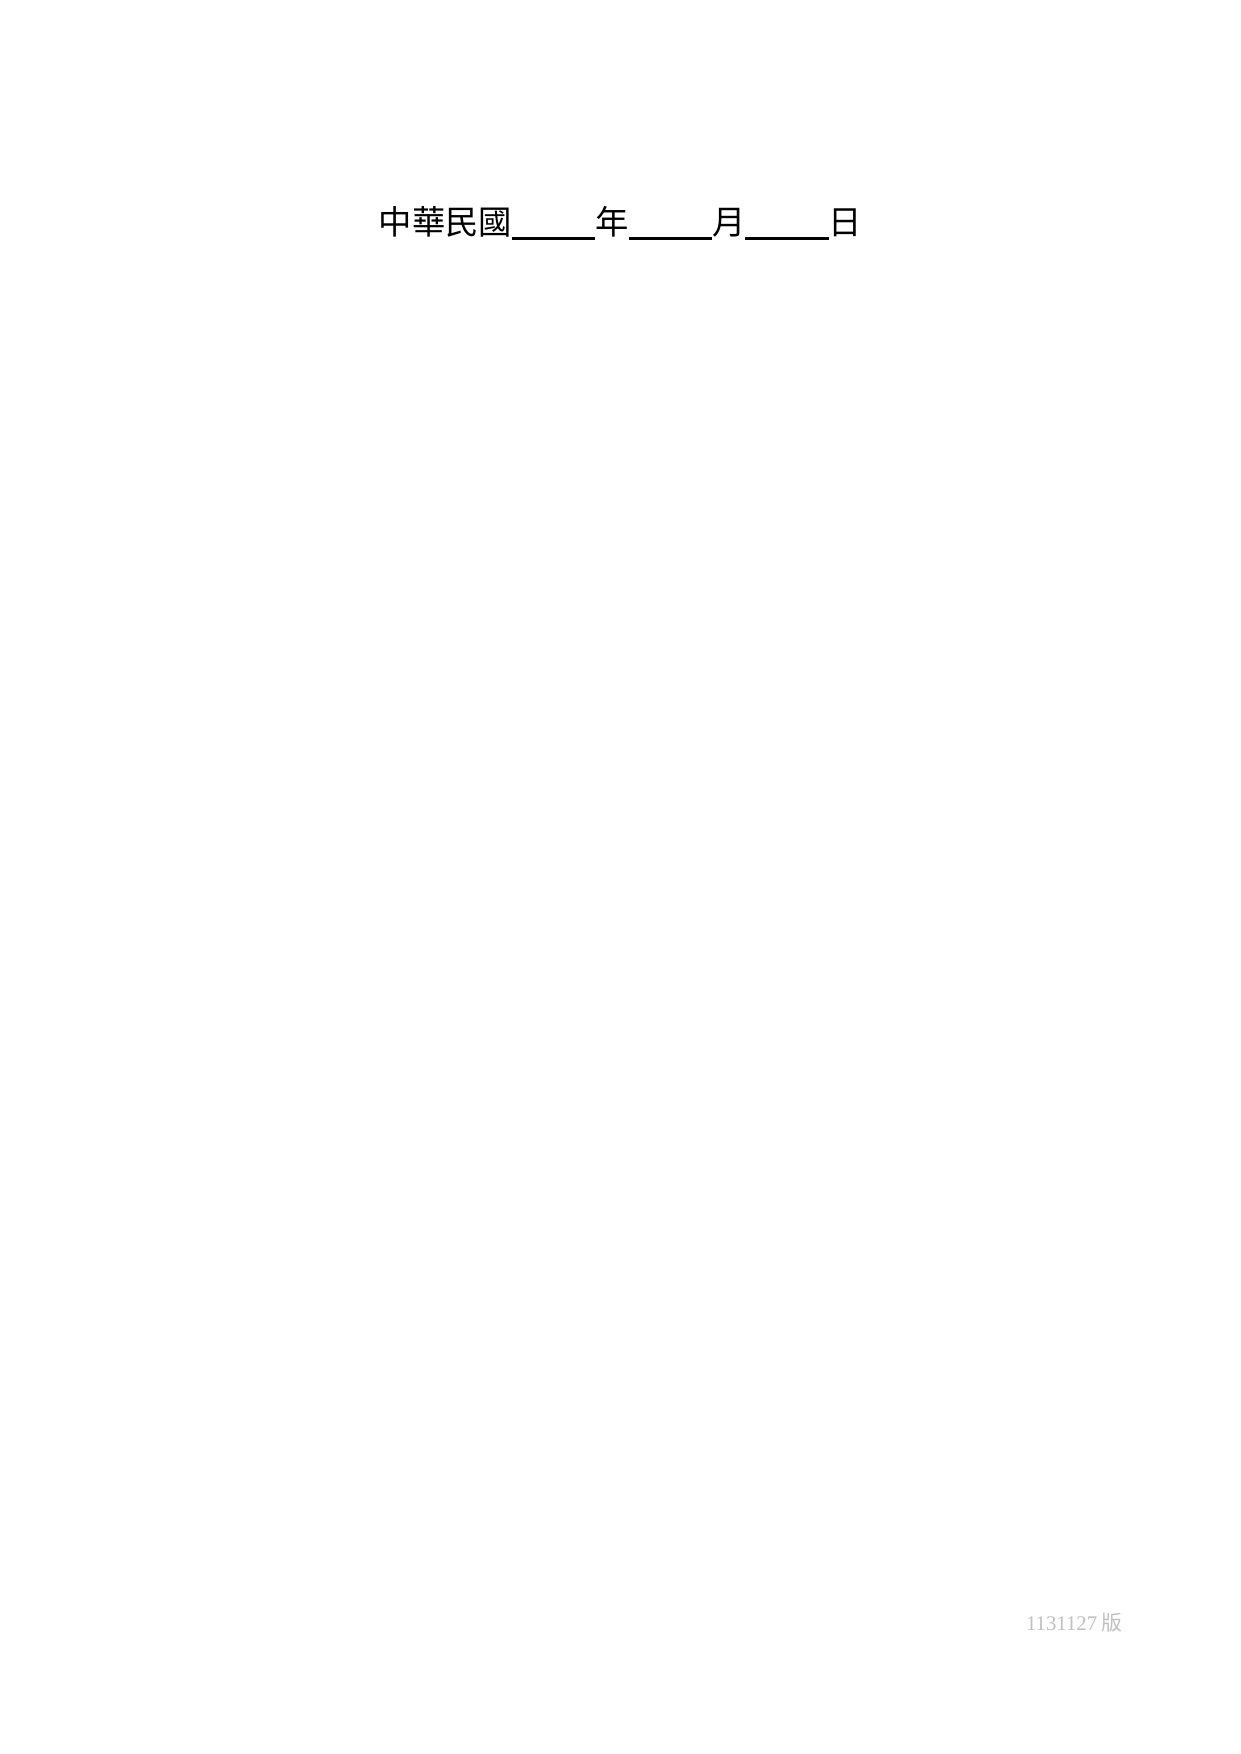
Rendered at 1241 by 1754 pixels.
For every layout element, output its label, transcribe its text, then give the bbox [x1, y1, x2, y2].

text 中華民國 年 月 日 [118, 178, 1122, 241]
